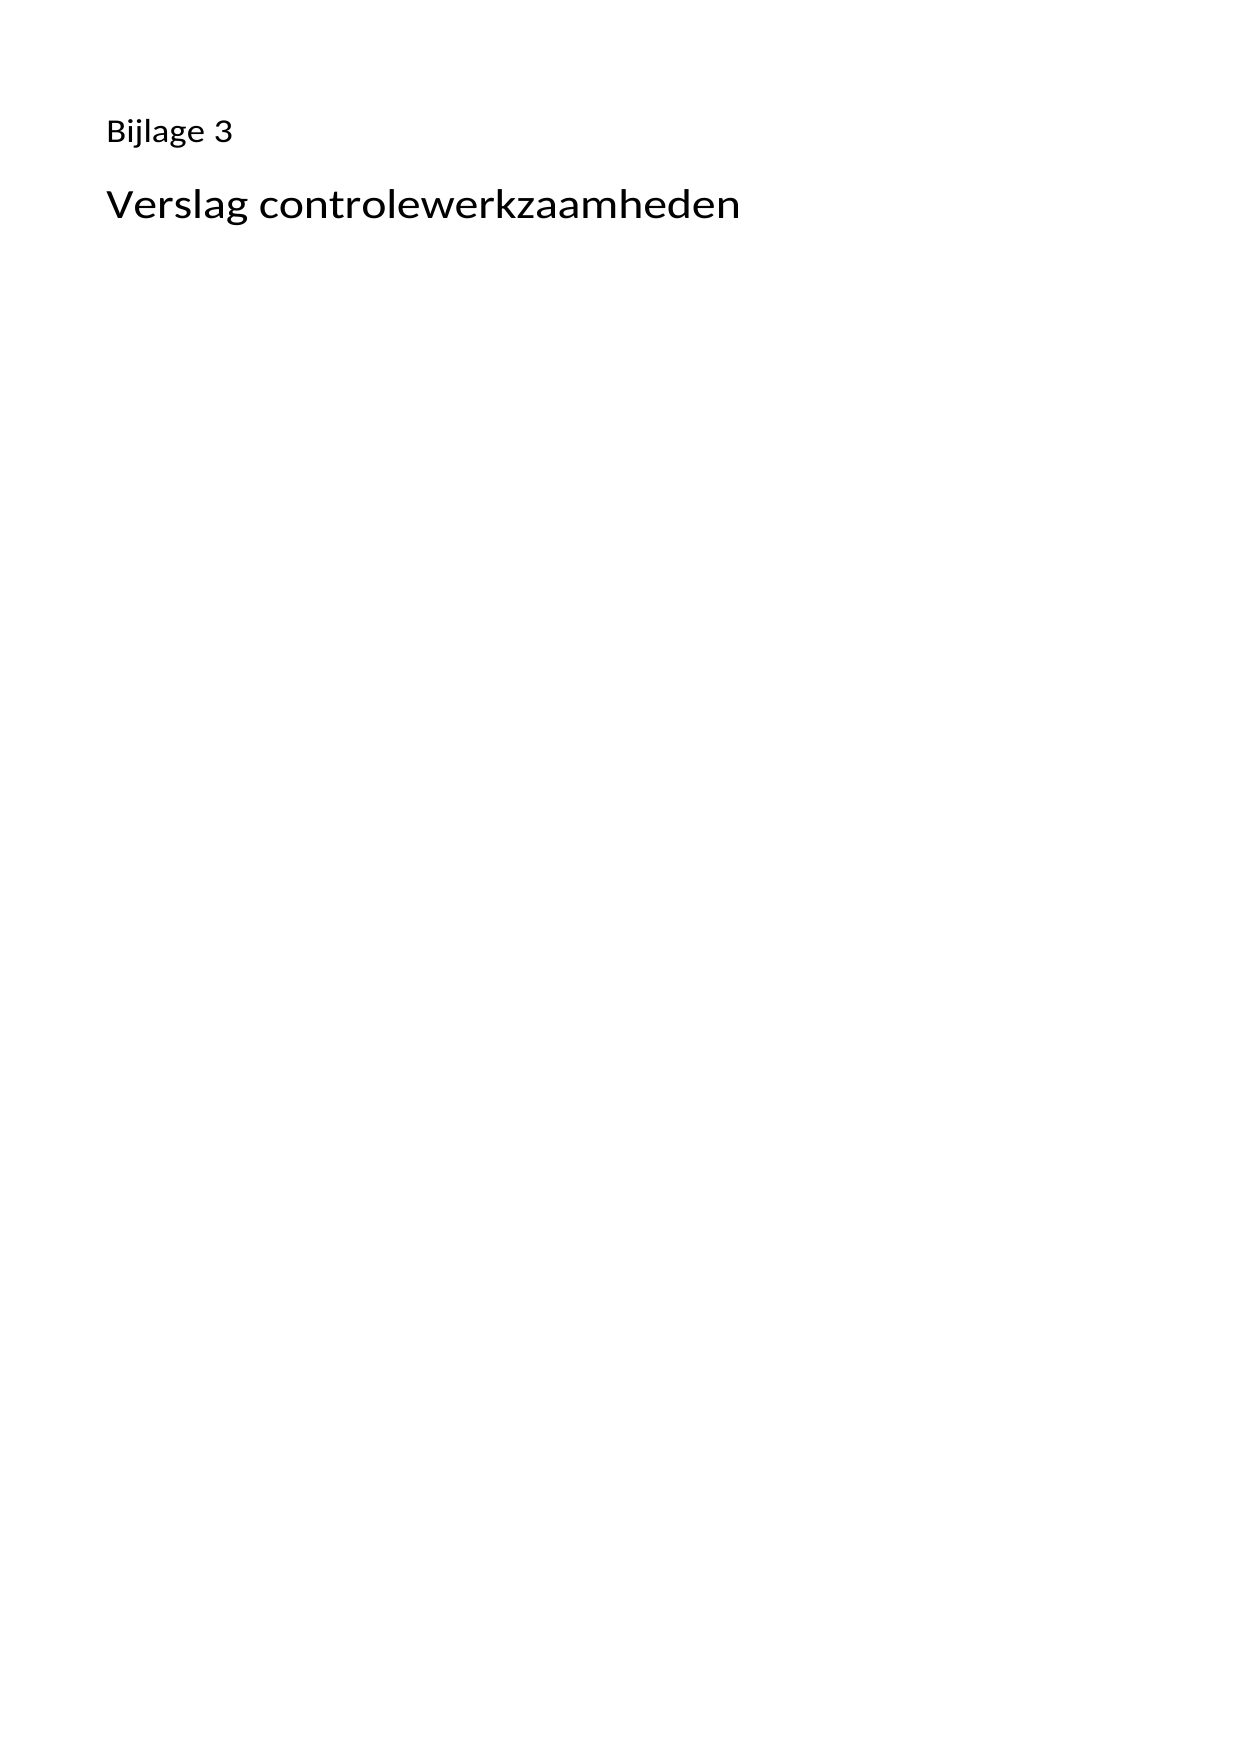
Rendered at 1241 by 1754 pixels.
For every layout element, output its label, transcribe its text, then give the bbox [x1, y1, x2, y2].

text Bijlage 3 [106, 118, 1146, 151]
text Verslag controlewerkzaamheden [106, 187, 1146, 229]
